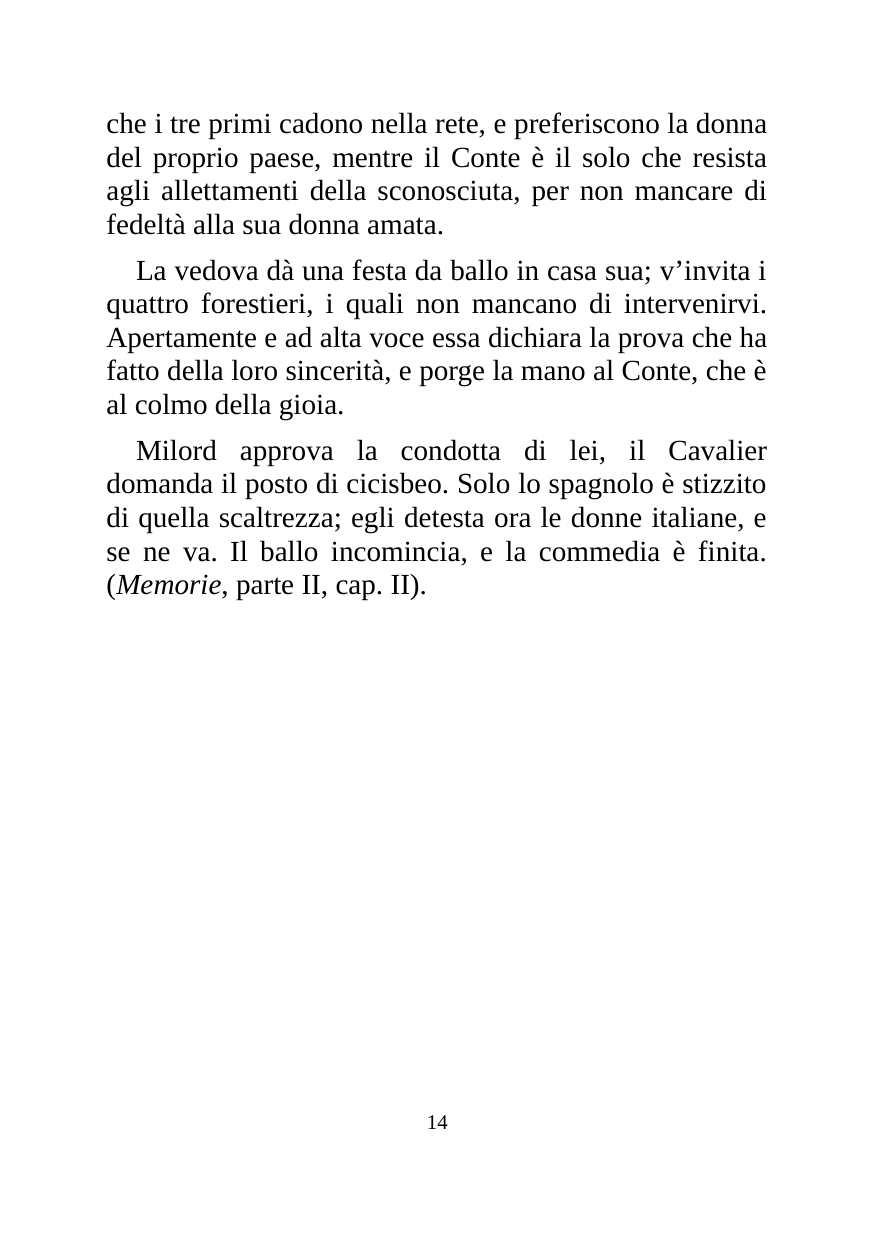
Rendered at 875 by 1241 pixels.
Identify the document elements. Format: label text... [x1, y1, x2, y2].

text La vedova dà una festa da ballo in casa sua; v’invita i quattro forestieri, i quali non mancano di intervenirvi. Apertamente e ad alta voce essa dichiara la prova che ha fatto della loro sincerità, e porge la mano al Conte, che è al colmo della gioia. [106, 253, 768, 421]
text che i tre primi cadono nella rete, e preferiscono la donna del proprio paese, mentre il Conte è il solo che resista agli allettamenti della sconosciuta, per non mancare di fedeltà alla sua donna amata. [106, 106, 768, 240]
text Milord approva la condotta di lei, il Cavalier domanda il posto di cicisbeo. Solo lo spagnolo è stizzito di quella scaltrezza; egli detesta ora le donne italiane, e se ne va. Il ballo incomincia, e la commedia è finita. (Memorie, parte II, cap. II). [106, 433, 768, 601]
